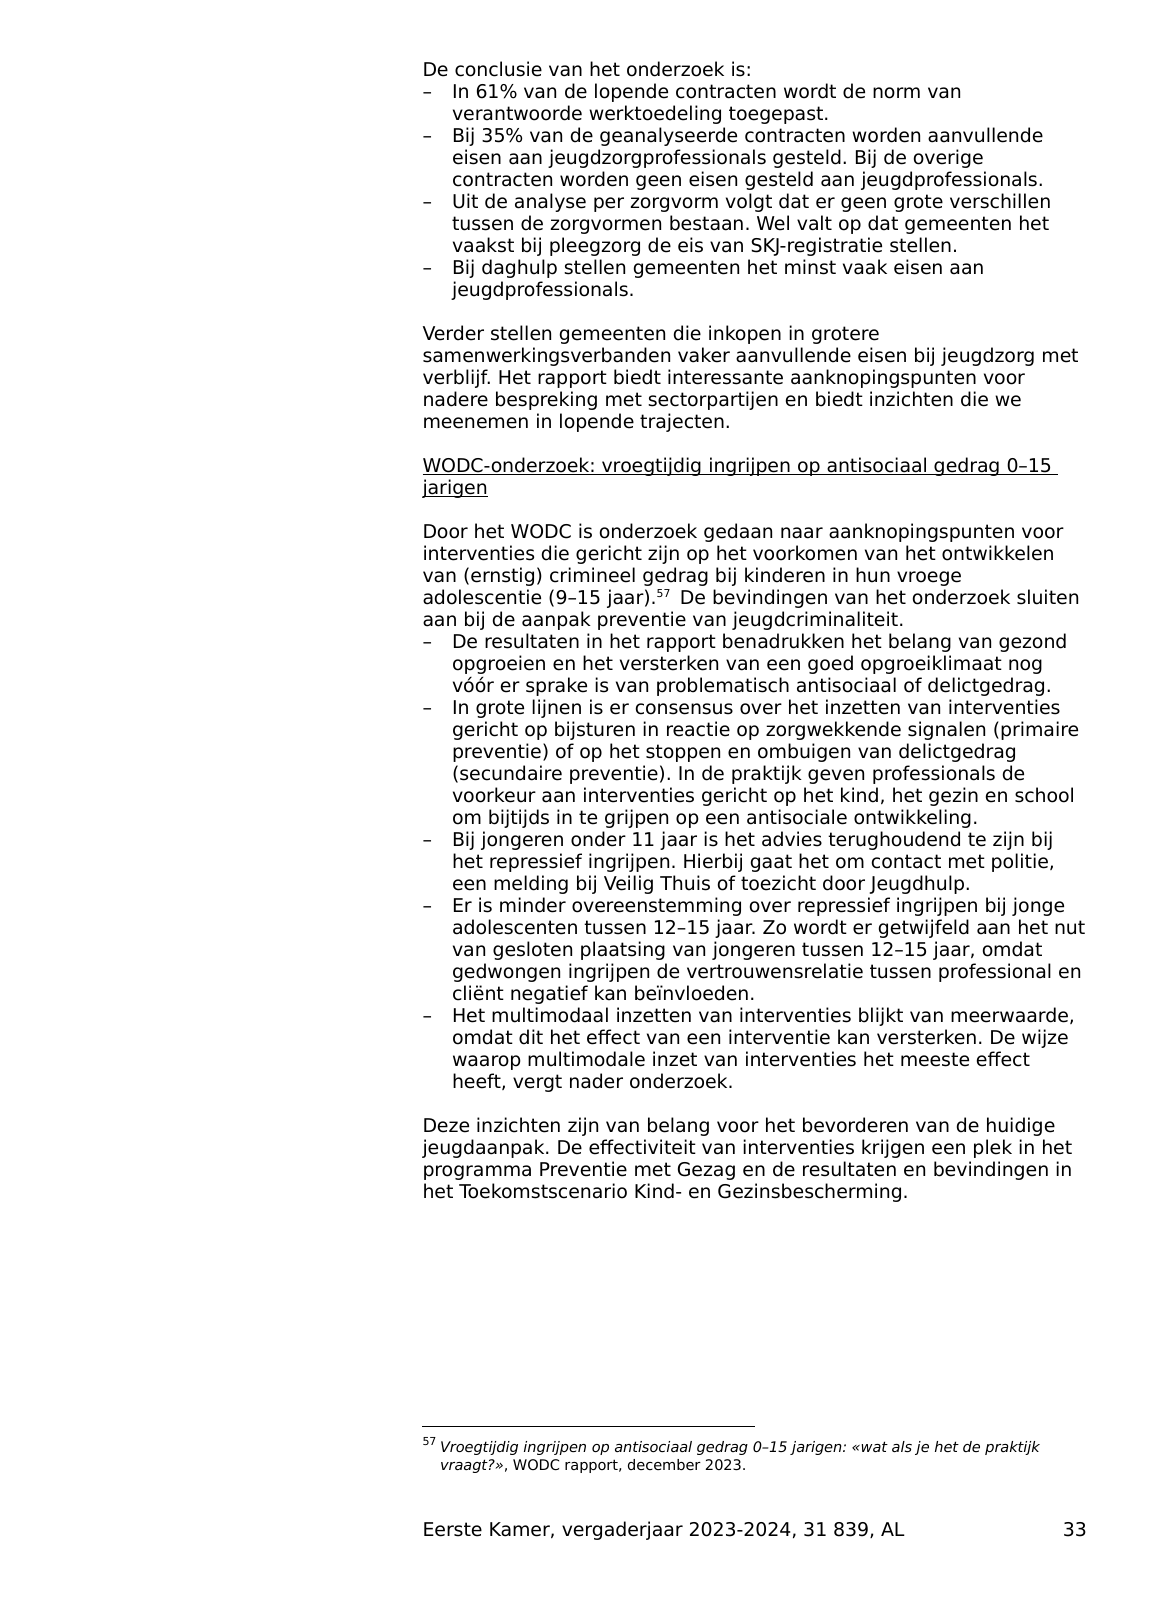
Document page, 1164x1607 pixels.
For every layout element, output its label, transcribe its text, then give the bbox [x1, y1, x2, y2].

text – Het multimodaal inzetten van interventies blijkt van meerwaarde, omdat dit het effect van een interventie kan versterken. De wijze waarop multimodale inzet van interventies het meeste effect heeft, vergt nader onderzoek. [422, 1005, 1087, 1093]
text – De resultaten in het rapport benadrukken het belang van gezond opgroeien en het versterken van een goed opgroeiklimaat nog vóór er sprake is van problematisch antisociaal of delictgedrag. [422, 631, 1087, 697]
subtitle WODC-onderzoek: vroegtijdig ingrijpen op antisociaal gedrag 0–15 jarigen [422, 455, 1087, 499]
text Vroegtijdig ingrijpen op antisociaal gedrag 0–15 jarigen: «wat als je het de praktijk vraagt?», WODC rapport, december 2023. [422, 1435, 1087, 1474]
text – Bij 35% van de geanalyseerde contracten worden aanvullende eisen aan jeugdzorgprofessionals gesteld. Bij de overige contracten worden geen eisen gesteld aan jeugdprofessionals. [422, 125, 1087, 191]
text – Uit de analyse per zorgvorm volgt dat er geen grote verschillen tussen de zorgvormen bestaan. Wel valt op dat gemeenten het vaakst bij pleegzorg de eis van SKJ-registratie stellen. [422, 191, 1087, 257]
text Deze inzichten zijn van belang voor het bevorderen van de huidige jeugdaanpak. De effectiviteit van interventies krijgen een plek in het programma Preventie met Gezag en de resultaten en bevindingen in het Toekomstscenario Kind- en Gezinsbescherming. [422, 1115, 1087, 1203]
text – Bij jongeren onder 11 jaar is het advies terughoudend te zijn bij het repressief ingrijpen. Hierbij gaat het om contact met politie, een melding bij Veilig Thuis of toezicht door Jeugdhulp. [422, 829, 1087, 895]
text Verder stellen gemeenten die inkopen in grotere samenwerkingsverbanden vaker aanvullende eisen bij jeugdzorg met verblijf. Het rapport biedt interessante aanknopingspunten voor nadere bespreking met sectorpartijen en biedt inzichten die we meenemen in lopende trajecten. [422, 323, 1087, 433]
text De conclusie van het onderzoek is: [422, 59, 1087, 81]
text Door het WODC is onderzoek gedaan naar aanknopingspunten voor interventies die gericht zijn op het voorkomen van het ontwikkelen van (ernstig) crimineel gedrag bij kinderen in hun vroege adolescentie (9–15 jaar). De bevindingen van het onderzoek sluiten aan bij de aanpak preventie van jeugdcriminaliteit. [422, 521, 1087, 631]
text – In 61% van de lopende contracten wordt de norm van verantwoorde werktoedeling toegepast. [422, 81, 1087, 125]
text – In grote lijnen is er consensus over het inzetten van interventies gericht op bijsturen in reactie op zorgwekkende signalen (primaire preventie) of op het stoppen en ombuigen van delictgedrag (secundaire preventie). In de praktijk geven professionals de voorkeur aan interventies gericht op het kind, het gezin en school om bijtijds in te grijpen op een antisociale ontwikkeling. [422, 697, 1087, 829]
text – Er is minder overeenstemming over repressief ingrijpen bij jonge adolescenten tussen 12–15 jaar. Zo wordt er getwijfeld aan het nut van gesloten plaatsing van jongeren tussen 12–15 jaar, omdat gedwongen ingrijpen de vertrouwensrelatie tussen professional en cliënt negatief kan beïnvloeden. [422, 895, 1087, 1005]
text – Bij daghulp stellen gemeenten het minst vaak eisen aan jeugdprofessionals. [422, 257, 1087, 301]
